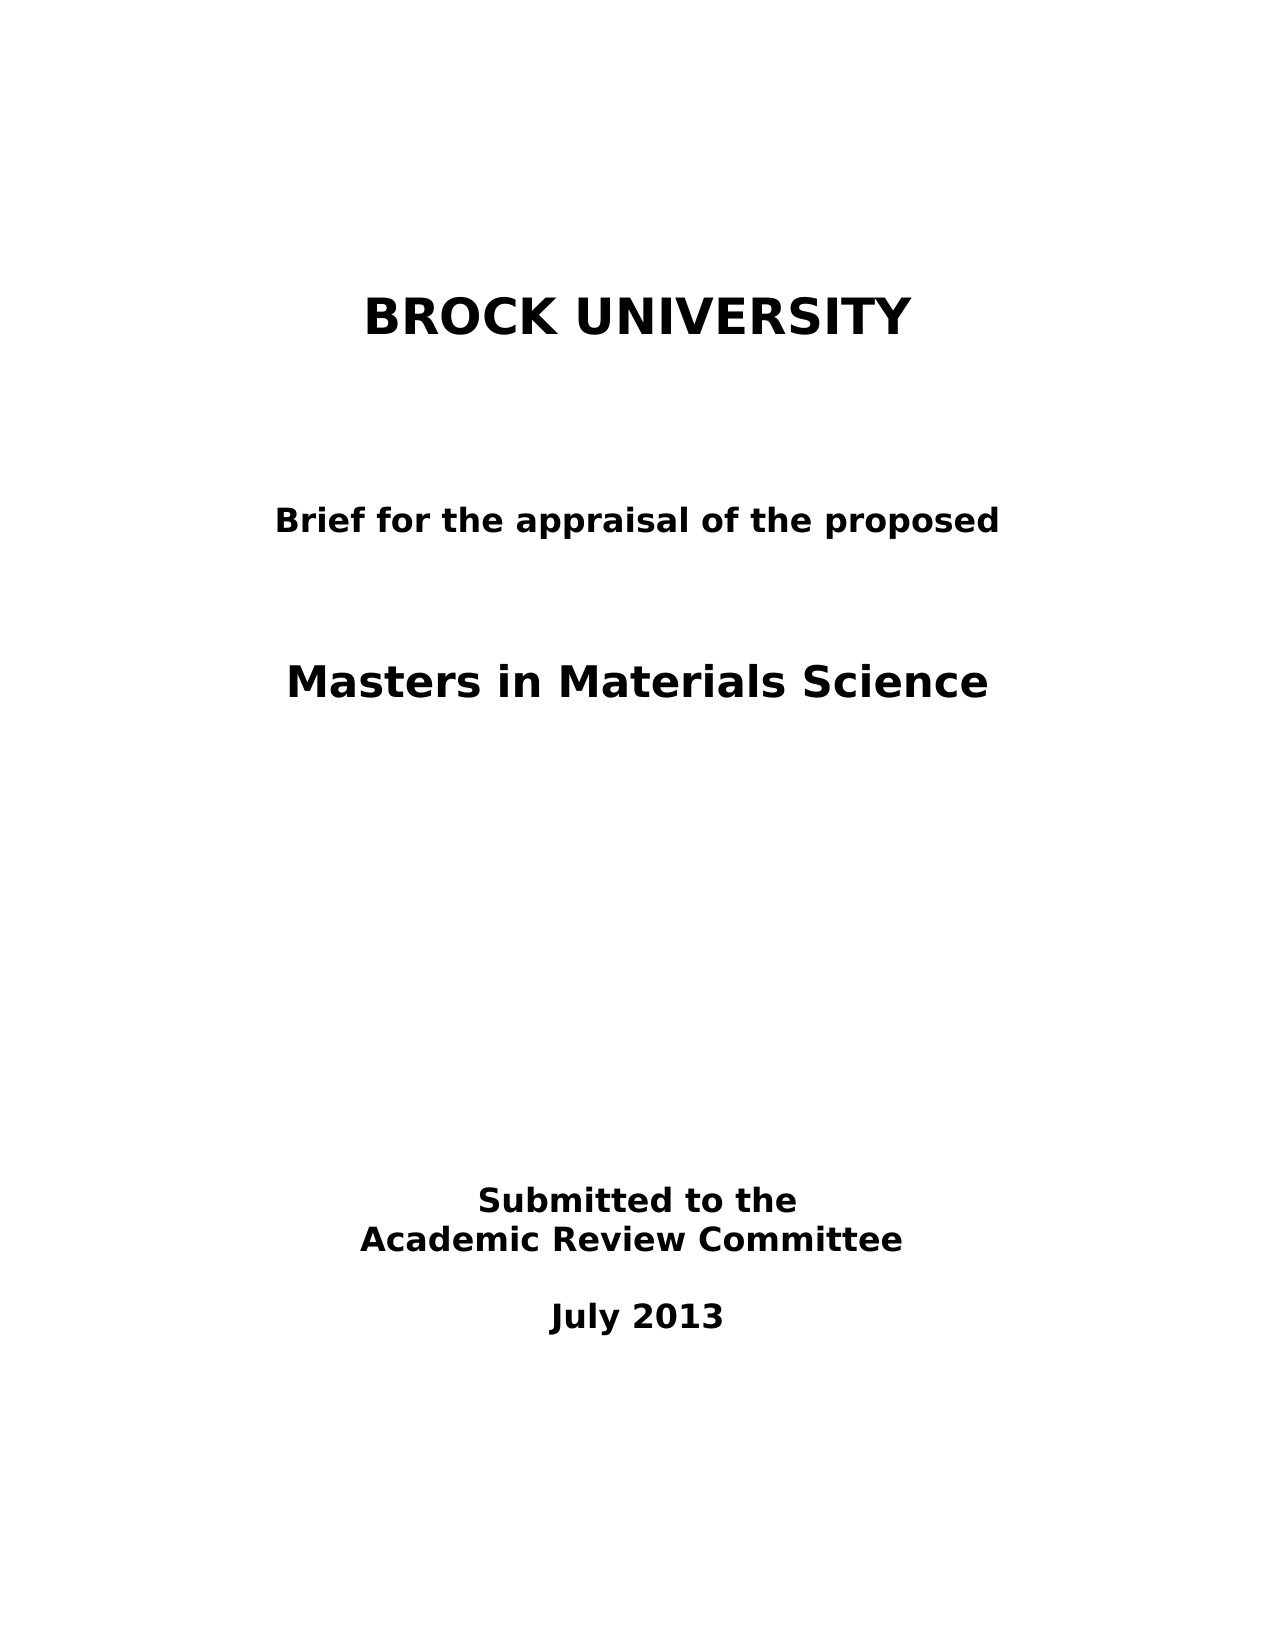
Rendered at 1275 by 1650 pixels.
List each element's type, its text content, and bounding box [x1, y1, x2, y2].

text Brief for the appraisal of the proposed [120, 501, 1155, 540]
text Academic Review Committee [120, 1220, 1155, 1259]
text Submitted to the [120, 1181, 1155, 1220]
text July 2013 [120, 1298, 1155, 1337]
text BROCK UNIVERSITY [120, 288, 1155, 346]
text Masters in Materials Science [120, 657, 1155, 744]
